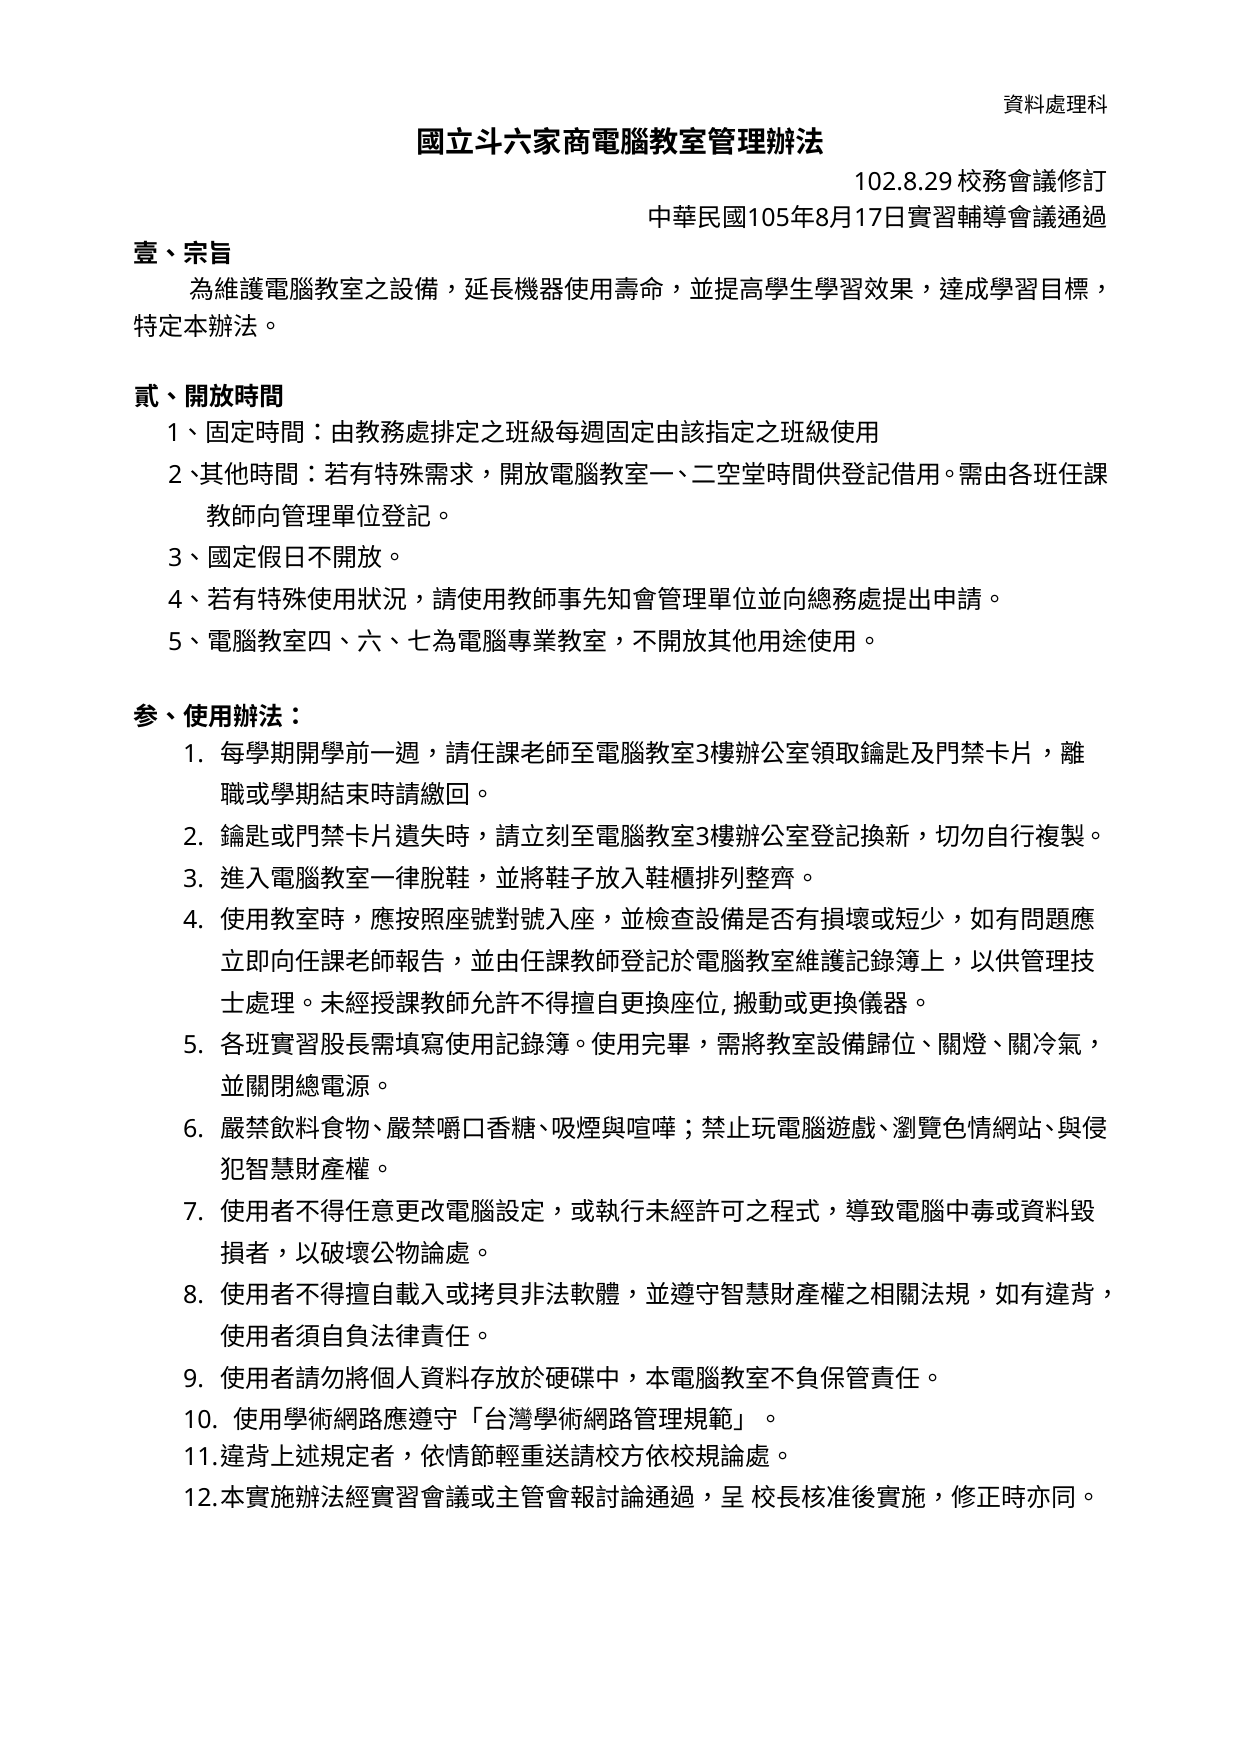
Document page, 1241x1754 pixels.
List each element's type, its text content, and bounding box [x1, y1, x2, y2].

text 1、固定時間：由教務處排定之班級每週固定由該指定之班級使用 [166, 413, 1107, 449]
list 使用者請勿將個人資料存放於硬碟中，本電腦教室不負保管責任。 [183, 1358, 1107, 1394]
list 各班實習股長需填寫使用記錄簿。使用完畢，需將教室設備歸位、關燈、關冷氣，並關閉總電源。 [183, 1025, 1107, 1103]
text 貳、開放時間 [134, 376, 1107, 413]
text 壹、宗旨 [133, 234, 1107, 270]
text 5、電腦教室四、六、七為電腦專業教室，不開放其他用途使用。 [168, 621, 1107, 657]
list 鑰匙或門禁卡片遺失時，請立刻至電腦教室3樓辦公室登記換新，切勿自行複製。 [183, 816, 1107, 853]
text 3、國定假日不開放。 [168, 538, 1107, 574]
list 使用學術網路應遵守「台灣學術網路管理規範」。 [183, 1400, 1107, 1436]
text 為維護電腦教室之設備，延長機器使用壽命，並提高學生學習效果，達成學習目標，特定本辦法。 [133, 270, 1107, 342]
text 2、其他時間：若有特殊需求，開放電腦教室一、二空堂時間供登記借用。需由各班任課教師向管理單位登記。 [168, 454, 1107, 532]
text 中華民國105年8月17日實習輔導會議通過 [133, 197, 1107, 234]
list 使用教室時，應按照座號對號入座，並檢查設備是否有損壞或短少，如有問題應立即向任課老師報告，並由任課教師登記於電腦教室維護記錄簿上，以供管理技士處理。未經授課教師允許不得擅自更換座位, 搬動或更換儀器。 [183, 900, 1107, 1019]
list 本實施辦法經實習會議或主管會報討論通過，呈 校長核准後實施，修正時亦同。 [183, 1478, 1107, 1514]
list 每學期開學前一週，請任課老師至電腦教室3樓辦公室領取鑰匙及門禁卡片，離職或學期結束時請繳回。 [183, 733, 1107, 811]
text 参、使用辦法： [133, 697, 1107, 733]
list 進入電腦教室一律脫鞋，並將鞋子放入鞋櫃排列整齊。 [183, 858, 1107, 894]
text 4、若有特殊使用狀況，請使用教師事先知會管理單位並向總務處提出申請。 [168, 579, 1107, 616]
list 使用者不得擅自載入或拷貝非法軟體，並遵守智慧財產權之相關法規，如有違背，使用者須自負法律責任。 [183, 1275, 1107, 1353]
list 嚴禁飲料食物、嚴禁嚼口香糖、吸煙與喧嘩；禁止玩電腦遊戲、瀏覽色情網站、與侵犯智慧財產權。 [183, 1108, 1107, 1186]
list 違背上述規定者，依情節輕重送請校方依校規論處。 [183, 1436, 1107, 1472]
text 102.8.29校務會議修訂 [133, 161, 1107, 197]
list 使用者不得任意更改電腦設定，或執行未經許可之程式，導致電腦中毒或資料毀損者，以破壞公物論處。 [183, 1191, 1107, 1269]
text 國立斗六家商電腦教室管理辦法 [133, 119, 1107, 161]
